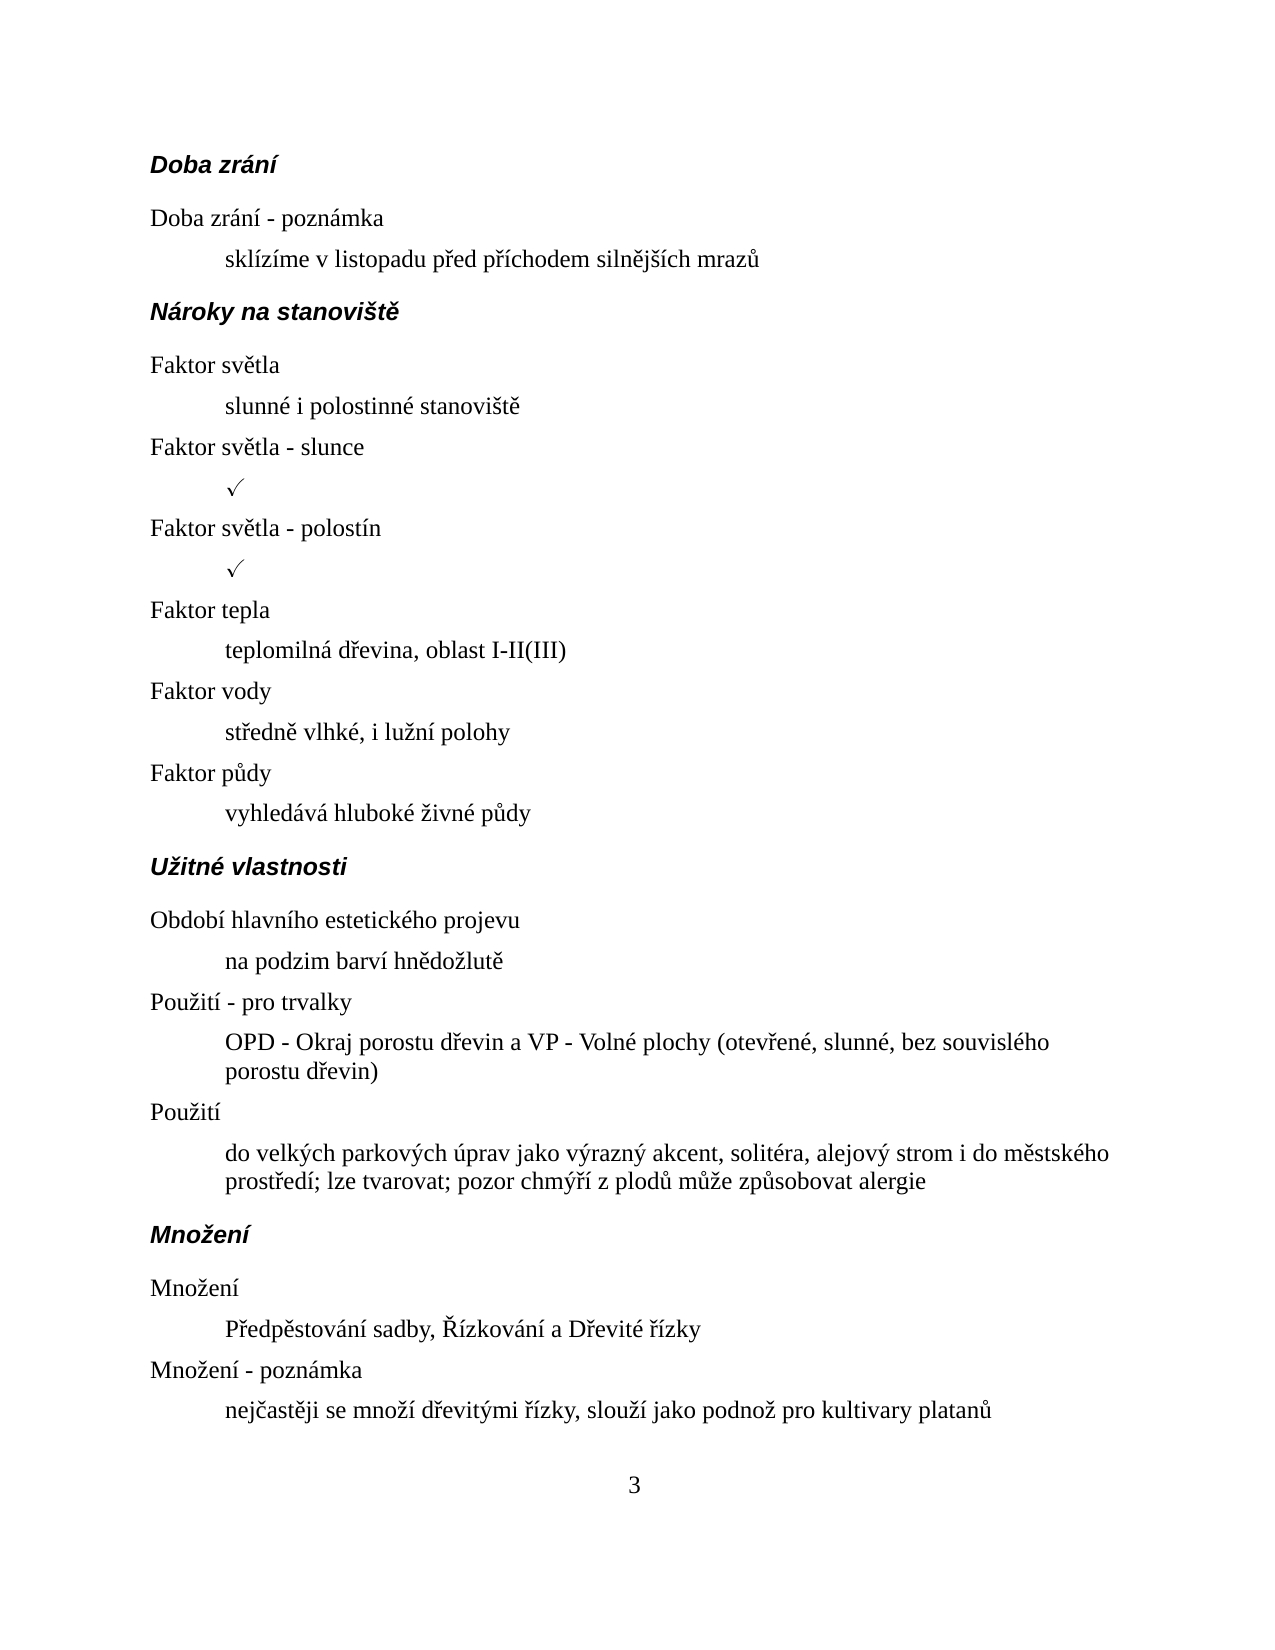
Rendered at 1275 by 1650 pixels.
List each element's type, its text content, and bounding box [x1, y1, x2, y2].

text Faktor tepla [150, 595, 1125, 624]
text ✓ [225, 554, 1125, 583]
text Doba zrání - poznámka [150, 203, 1125, 232]
text Použití [150, 1097, 1125, 1126]
text Faktor světla [150, 351, 1125, 379]
text Faktor světla - polostín [150, 513, 1125, 542]
text sklízíme v listopadu před příchodem silnějších mrazů [225, 244, 1125, 272]
text Faktor půdy [150, 758, 1125, 787]
subtitle Množení [150, 1220, 1125, 1249]
subtitle Užitné vlastnosti [150, 852, 1125, 881]
subtitle Nároky na stanoviště [150, 297, 1125, 326]
text slunné i polostinné stanoviště [225, 391, 1125, 420]
text vyhledává hluboké živné půdy [225, 798, 1125, 827]
text teplomilná dřevina, oblast I-II(III) [225, 636, 1125, 664]
text Množení [150, 1273, 1125, 1302]
text na podzim barví hnědožlutě [225, 946, 1125, 975]
text do velkých parkových úprav jako výrazný akcent, solitéra, alejový strom i do městského prostředí; lze tvarovat; pozor chmýří z plodů může způsobovat alergie [225, 1138, 1125, 1195]
text středně vlhké, i lužní polohy [225, 717, 1125, 746]
text Množení - poznámka [150, 1355, 1125, 1383]
text nejčastěji se množí dřevitými řízky, slouží jako podnož pro kultivary platanů [225, 1395, 1125, 1424]
text Faktor vody [150, 676, 1125, 705]
text Období hlavního estetického projevu [150, 905, 1125, 934]
text OPD - Okraj porostu dřevin a VP - Volné plochy (otevřené, slunné, bez souvislého porostu dřevin) [225, 1027, 1125, 1085]
subtitle Doba zrání [150, 150, 1125, 178]
text Předpěstování sadby, Řízkování a Dřevité řízky [225, 1314, 1125, 1343]
text Faktor světla - slunce [150, 432, 1125, 461]
text Použití - pro trvalky [150, 987, 1125, 1016]
text ✓ [225, 473, 1125, 501]
